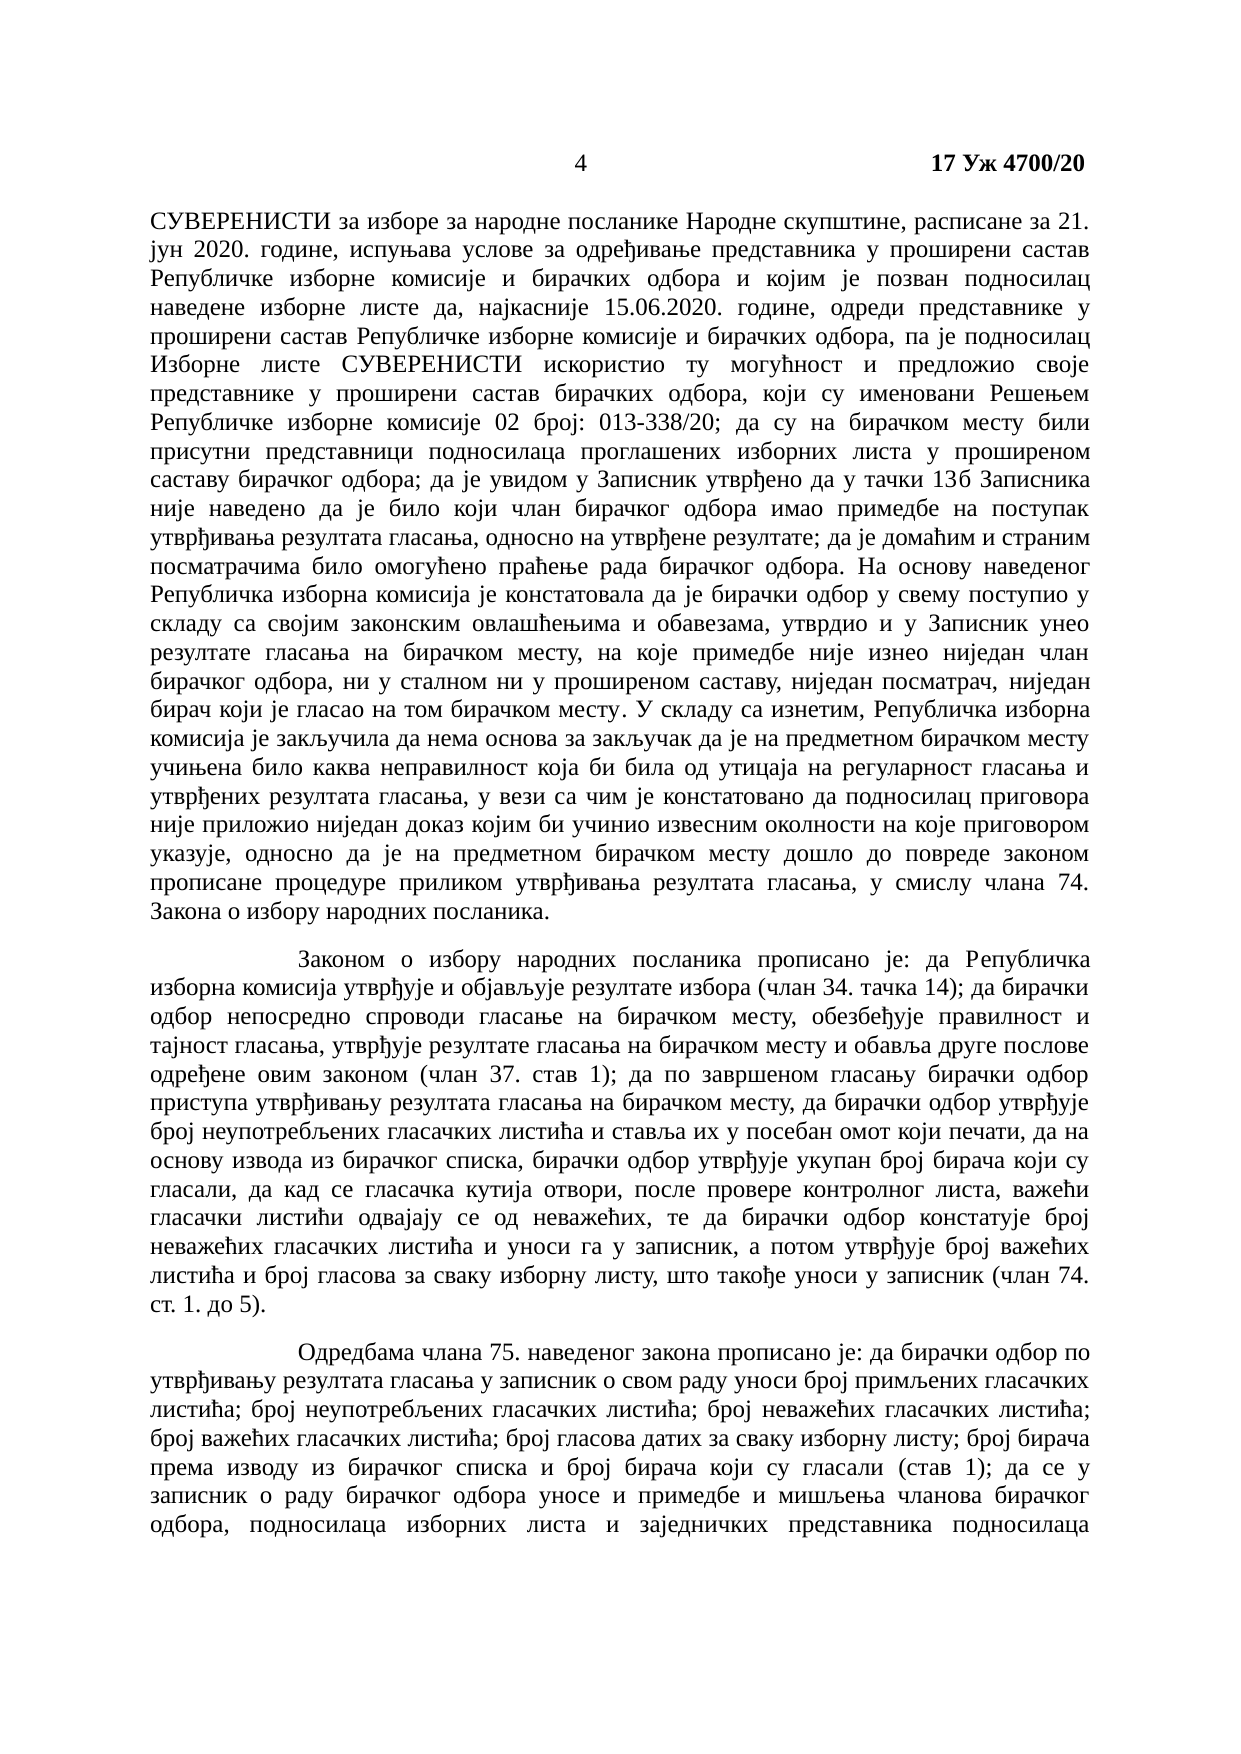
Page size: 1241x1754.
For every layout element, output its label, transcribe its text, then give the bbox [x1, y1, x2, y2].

text Законом о избору народних посланика прописано је: да Републичка изборна комисија утврђује и објављује резултате избора (члан 34. тачка 14); да бирачки одбор непосредно спроводи гласање на бирачком месту, обезбеђује правилност и тајност гласања, утврђује резултате гласања на бирачком месту и обавља друге послове одређене овим законом (члан 37. став 1); да по завршеном гласању бирачки одбор приступа утврђивању резултата гласања на бирачком месту, да бирачки одбор утврђује број неупотребљених гласачких листића и ставља их у посебан омот који печати, да на основу извода из бирачког списка, бирачки одбор утврђује укупан број бирача који су гласали, да кад се гласачка кутија отвори, после провере контролног листа, важећи гласачки листићи одвајају се од неважећих, те да бирачки одбор констатује број неважећих гласачких листића и уноси га у записник, а потом утврђује број важећих листића и број гласова за сваку изборну листу, што такође уноси у записник (члан 74. ст. 1. до 5). [150, 944, 1091, 1317]
text Одредбама члана 75. наведеног закона прописано је: да бирачки одбор по утврђивању резултата гласања у записник о свом раду уноси број примљених гласачких листића; број неупотребљених гласачких листића; број неважећих гласачких листића; број важећих гласачких листића; број гласова датих за сваку изборну листу; број бирача према изводу из бирачког списка и број бирача који су гласали (став 1); да се у записник о раду бирачког одбора уносе и примедбе и мишљења чланова бирачког одбора, подносилаца изборних листа и заједничких представника подносилаца [150, 1337, 1091, 1538]
text СУВЕРЕНИСТИ за изборе за народне посланике Народне скупштине, расписане за 21. јун 2020. године, испуњава услове за одређивање представника у проширени састав Републичке изборне комисије и бирачких одбора и којим је позван подносилац наведене изборне листе да, најкасније 15.06.2020. године, одреди представнике у проширени састав Републичке изборне комисије и бирачких одбора, па је подносилац Изборне листе СУВЕРЕНИСТИ искористио ту могућност и предложио своје представнике у проширени састав бирачких одбора, који су именовани Решењем Републичке изборне комисије 02 број: 013-338/20; да су на бирачком месту били присутни представници подносилаца проглашених изборних листа у проширеном саставу бирачког одбора; да је увидом у Записник утврђено да у тачки 13б Записника није наведено да је било који члан бирачког одбора имао примедбе на поступак утврђивања резултата гласања, односно на утврђене резултате; да је домаћим и страним посматрачима било омогућено праћење рада бирачког одбора. На основу наведеног Републичка изборна комисија је констатовала да је бирачки одбор у свему поступио у складу са својим законским овлашћењима и обавезама, утврдио и у Записник унео резултате гласања на бирачком месту, на које примедбе није изнео ниједан члан бирачког одбора, ни у сталном ни у проширеном саставу, ниједан посматрач, ниједан бирач који је гласао на том бирачком месту. У складу са изнетим, Републичка изборна комисија је закључила да нема основа за закључак да је на предметном бирачком месту учињена било каква неправилност која би била од утицаја на регуларност гласања и утврђених резултата гласања, у вези са чим је констатовано да подносилац приговора није приложио ниједан доказ којим би учинио извесним околности на које приговором указује, односно да је на предметном бирачком месту дошло до повреде законом прописане процедуре приликом утврђивања резултата гласања, у смислу члана 74. Закона о избору народних посланика. [150, 206, 1091, 924]
